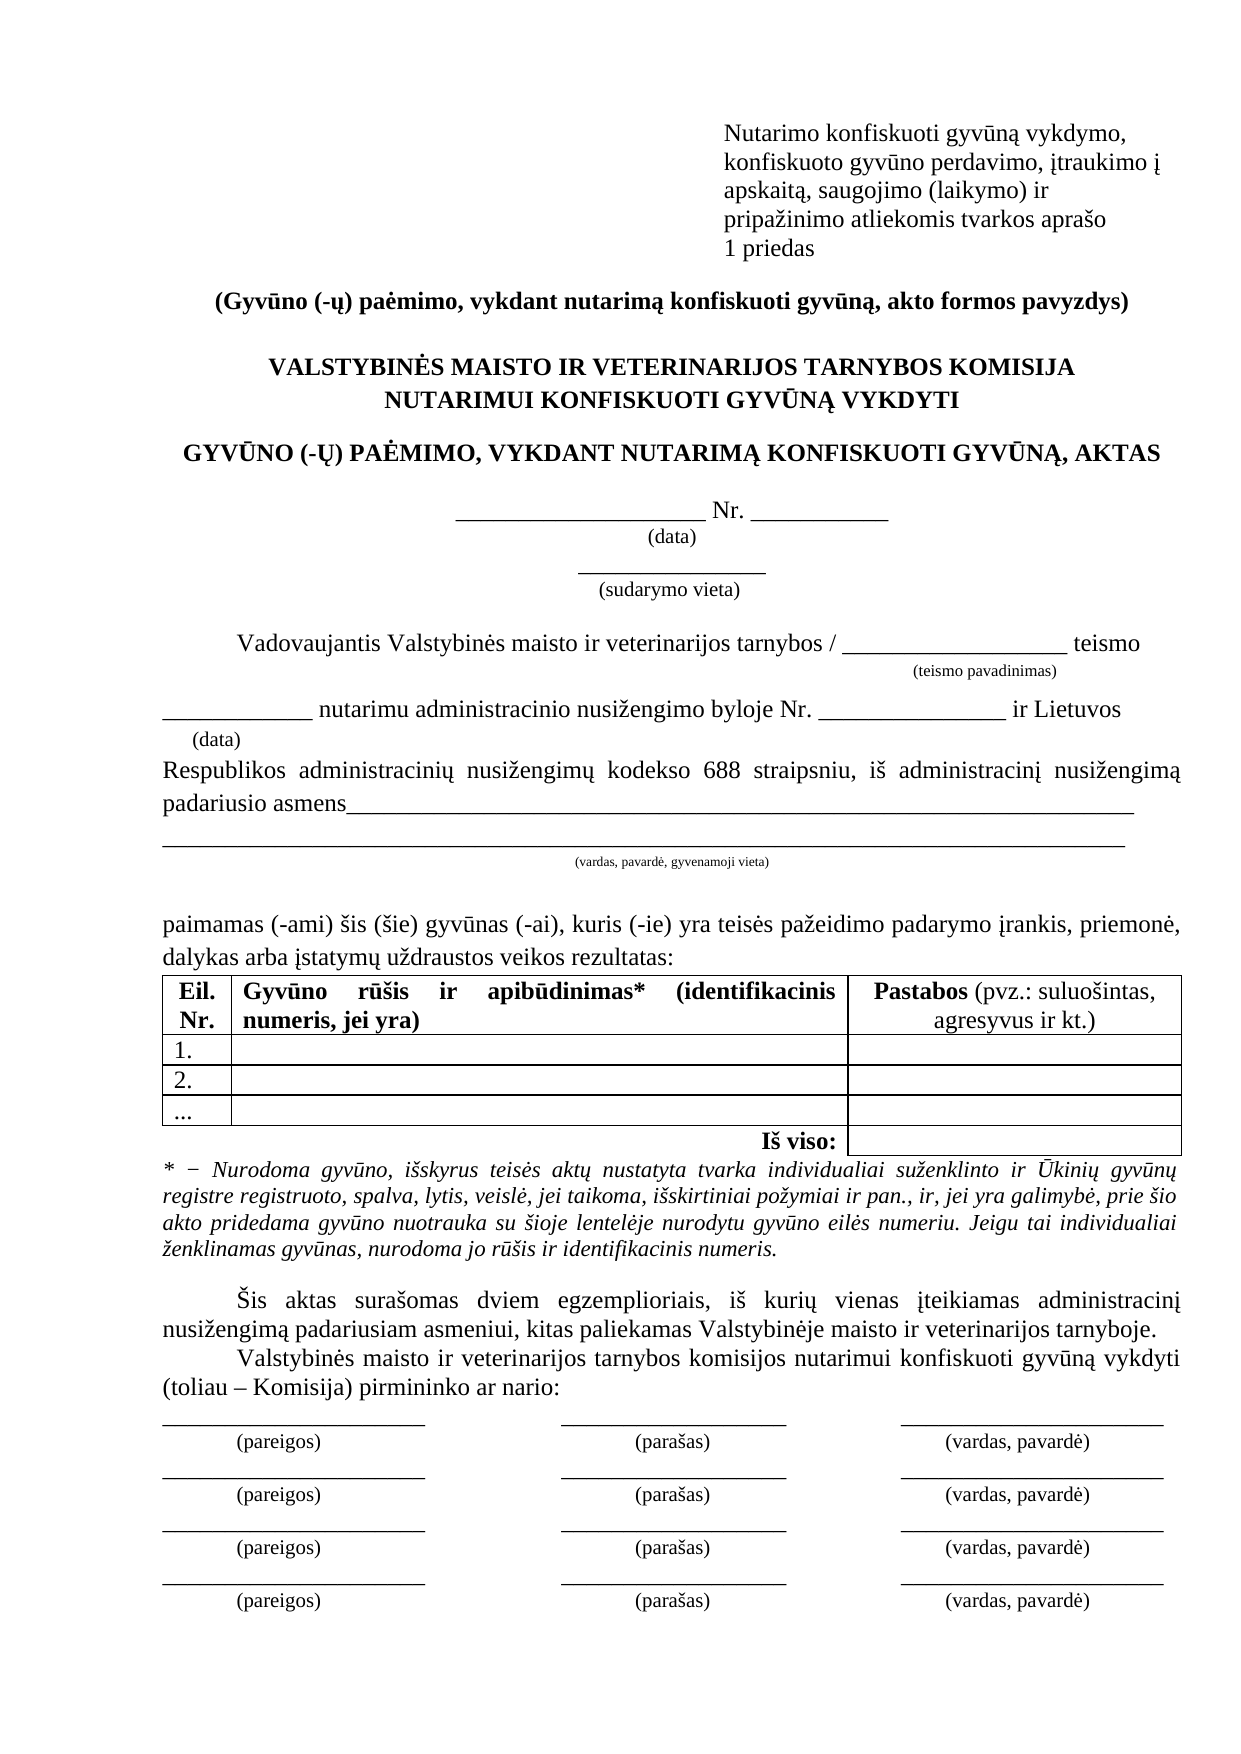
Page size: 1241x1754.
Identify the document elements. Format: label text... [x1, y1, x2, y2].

text NUTARIMUI KONFISKUOTI GYVŪNĄ VYKDYTI [162, 385, 1181, 414]
text (pareigos) (parašas) (vardas, pavardė) [162, 1482, 1181, 1506]
text (pareigos) (parašas) (vardas, pavardė) [162, 1429, 1181, 1453]
table_cell [232, 1035, 847, 1064]
table_header Pastabos (pvz.: suluošintas, agresyvus ir kt.) [849, 976, 1181, 1034]
table_header Eil. Nr. [163, 976, 231, 1034]
table_cell 2. [163, 1066, 231, 1094]
table_cell Iš viso: [163, 1126, 847, 1155]
text Respublikos administracinių nusižengimų kodekso 688 straipsniu, iš administracinį nusižengimą padariusio asmens_______________________________________________________________ [162, 755, 1181, 817]
text (pareigos) (parašas) (vardas, pavardė) [162, 1535, 1181, 1559]
table_cell [232, 1096, 847, 1124]
text _____________________ __________________ _____________________ [162, 1506, 1181, 1535]
text ____________ nutarimu administracinio nusižengimo byloje Nr. _______________ ir Lietuvos [162, 694, 1181, 723]
text * − Nurodoma gyvūno, išskyrus teisės aktų nustatyta tvarka individualiai suženklinto ir Ūkinių gyvūnų registre registruoto, spalva, lytis, veislė, jei taikoma, išskirtiniai požymiai ir pan., ir, jei yra galimybė, prie šio akto pridedama gyvūno nuotrauka su šioje lentelėje nurodytu gyvūno eilės numeriu. Jeigu tai individualiai ženklinamas gyvūnas, nurodoma jo rūšis ir identifikacinis numeris. [162, 1156, 1181, 1261]
text pripažinimo atliekomis tvarkos aprašo [724, 204, 1181, 233]
text _____________________________________________________________________________ [162, 821, 1181, 849]
text _____________________ __________________ _____________________ [162, 1559, 1181, 1588]
text (pareigos) (parašas) (vardas, pavardė) [162, 1588, 1181, 1612]
text paimamas (-ami) šis (šie) gyvūnas (-ai), kuris (-ie) yra teisės pažeidimo padarymo įrankis, priemonė, dalykas arba įstatymų uždraustos veikos rezultatas: [162, 909, 1181, 971]
table_cell [849, 1126, 1181, 1155]
table_header Gyvūno rūšis ir apibūdinimas* (identifikacinis numeris, jei yra) [232, 976, 847, 1034]
text _____________________ __________________ _____________________ [162, 1453, 1181, 1482]
text _____________________ __________________ _____________________ [162, 1400, 1181, 1429]
text (Gyvūno (-ų) paėmimo, vykdant nutarimą konfiskuoti gyvūną, akto formos pavyzdys) [162, 286, 1181, 315]
text Šis aktas surašomas dviem egzemplioriais, iš kurių vienas įteikiamas administracinį nusižengimą padariusiam asmeniui, kitas paliekamas Valstybinėje maisto ir veterinarijos tarnyboje. [162, 1285, 1181, 1343]
text apskaitą, saugojimo (laikymo) ir [724, 176, 1181, 204]
text 1 priedas [724, 233, 1181, 262]
text (data) [162, 524, 1181, 548]
text GYVŪNO (-Ų) PAĖMIMO, VYKDANT NUTARIMĄ KONFISKUOTI GYVŪNĄ, AKTAS [162, 438, 1181, 467]
text Nutarimo konfiskuoti gyvūną vykdymo, [724, 118, 1181, 147]
table_cell [849, 1066, 1181, 1094]
table_cell 1. [163, 1035, 231, 1064]
text (vardas, pavardė, gyvenamoji vieta) [162, 854, 1181, 878]
text konfiskuoto gyvūno perdavimo, įtraukimo į [724, 147, 1181, 176]
text (data) [162, 727, 1181, 751]
table_cell [849, 1096, 1181, 1124]
table_cell [232, 1066, 847, 1094]
text _______________ [162, 548, 1181, 576]
text Valstybinės maisto ir veterinarijos tarnybos komisijos nutarimui konfiskuoti gyvūną vykdyti (toliau – Komisija) pirmininko ar nario: [162, 1343, 1181, 1400]
text VALSTYBINĖS MAISTO IR VETERINARIJOS TARNYBOS KOMISIJA [162, 352, 1181, 381]
text (sudarymo vieta) [162, 576, 1181, 601]
table_cell [849, 1035, 1181, 1064]
text ____________________ Nr. ___________ [162, 495, 1181, 524]
table_cell ... [163, 1096, 231, 1124]
text Vadovaujantis Valstybinės maisto ir veterinarijos tarnybos / __________________ teismo [162, 628, 1181, 657]
text (teismo pavadinimas) [162, 661, 1181, 690]
